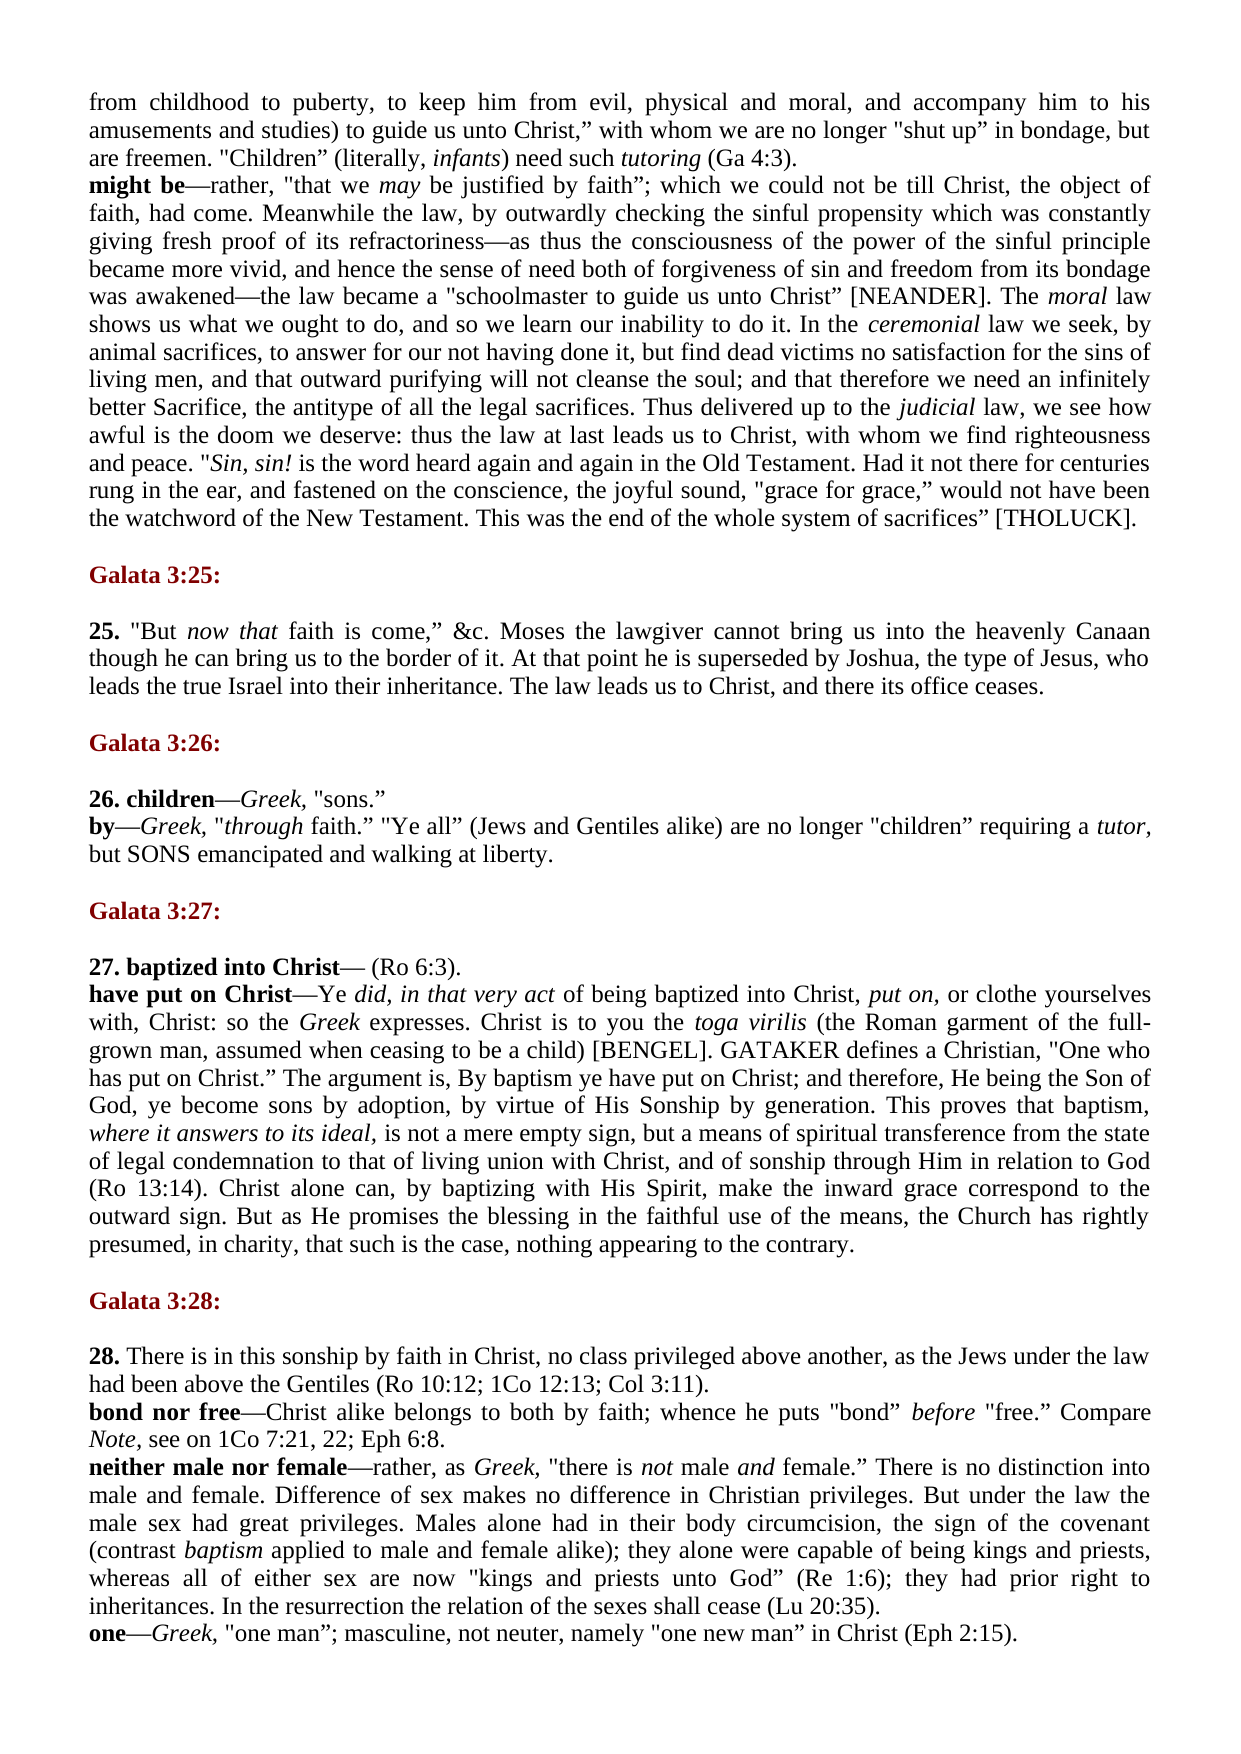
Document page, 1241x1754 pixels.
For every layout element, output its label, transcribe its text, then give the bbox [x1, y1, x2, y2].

text 27. baptized into Christ— (Ro 6:3). have put on Christ—Ye did, in that very act of being baptized into Christ, put on, or clothe yourselves with, Christ: so the Greek expresses. Christ is to you the toga virilis (the Roman garment of the full-grown man, assumed when ceasing to be a child) [BENGEL]. GATAKER defines a Christian, "One who has put on Christ.” The argument is, By baptism ye have put on Christ; and therefore, He being the Son of God, ye become sons by adoption, by virtue of His Sonship by generation. This proves that baptism, where it answers to its ideal, is not a mere empty sign, but a means of spiritual transference from the state of legal condemnation to that of living union with Christ, and of sonship through Him in relation to God (Ro 13:14). Christ alone can, by baptizing with His Spirit, make the inward grace correspond to the outward sign. But as He promises the blessing in the faithful use of the means, the Church has rightly presumed, in charity, that such is the case, nothing appearing to the contrary. [88, 953, 1152, 1258]
text Galata 3:25: [88, 561, 1152, 589]
text Galata 3:27: [88, 897, 1152, 925]
text 25. "But now that faith is come,” &c. Moses the lawgiver cannot bring us into the heavenly Canaan though he can bring us to the border of it. At that point he is superseded by Joshua, the type of Jesus, who leads the true Israel into their inheritance. The law leads us to Christ, and there its office ceases. [88, 617, 1152, 700]
text Galata 3:26: [88, 729, 1152, 757]
text from childhood to puberty, to keep him from evil, physical and moral, and accompany him to his amusements and studies) to guide us unto Christ,” with whom we are no longer "shut up” in bondage, but are freemen. "Children” (literally, infants) need such tutoring (Ga 4:3). might be—rather, "that we may be justified by faith”; which we could not be till Christ, the object of faith, had come. Meanwhile the law, by outwardly checking the sinful propensity which was constantly giving fresh proof of its refractoriness—as thus the consciousness of the power of the sinful principle became more vivid, and hence the sense of need both of forgiveness of sin and freedom from its bondage was awakened—the law became a "schoolmaster to guide us unto Christ” [NEANDER]. The moral law shows us what we ought to do, and so we learn our inability to do it. In the ceremonial law we seek, by animal sacrifices, to answer for our not having done it, but find dead victims no satisfaction for the sins of living men, and that outward purifying will not cleanse the soul; and that therefore we need an infinitely better Sacrifice, the antitype of all the legal sacrifices. Thus delivered up to the judicial law, we see how awful is the doom we deserve: thus the law at last leads us to Christ, with whom we find righteousness and peace. "Sin, sin! is the word heard again and again in the Old Testament. Had it not there for centuries rung in the ear, and fastened on the conscience, the joyful sound, "grace for grace,” would not have been the watchword of the New Testament. This was the end of the whole system of sacrifices” [THOLUCK]. [88, 88, 1152, 532]
text 26. children—Greek, "sons.” by—Greek, "through faith.” "Ye all” (Jews and Gentiles alike) are no longer "children” requiring a tutor, but SONS emancipated and walking at liberty. [88, 785, 1152, 868]
text Galata 3:28: [88, 1287, 1152, 1315]
text 28. There is in this sonship by faith in Christ, no class privileged above another, as the Jews under the law had been above the Gentiles (Ro 10:12; 1Co 12:13; Col 3:11). bond nor free—Christ alike belongs to both by faith; whence he puts "bond” before "free.” Compare Note, see on 1Co 7:21, 22; Eph 6:8. neither male nor female—rather, as Greek, "there is not male and female.” There is no distinction into male and female. Difference of sex makes no difference in Christian privileges. But under the law the male sex had great privileges. Males alone had in their body circumcision, the sign of the covenant (contrast baptism applied to male and female alike); they alone were capable of being kings and priests, whereas all of either sex are now "kings and priests unto God” (Re 1:6); they had prior right to inheritances. In the resurrection the relation of the sexes shall cease (Lu 20:35). one—Greek, "one man”; masculine, not neuter, namely "one new man” in Christ (Eph 2:15). [88, 1342, 1152, 1647]
